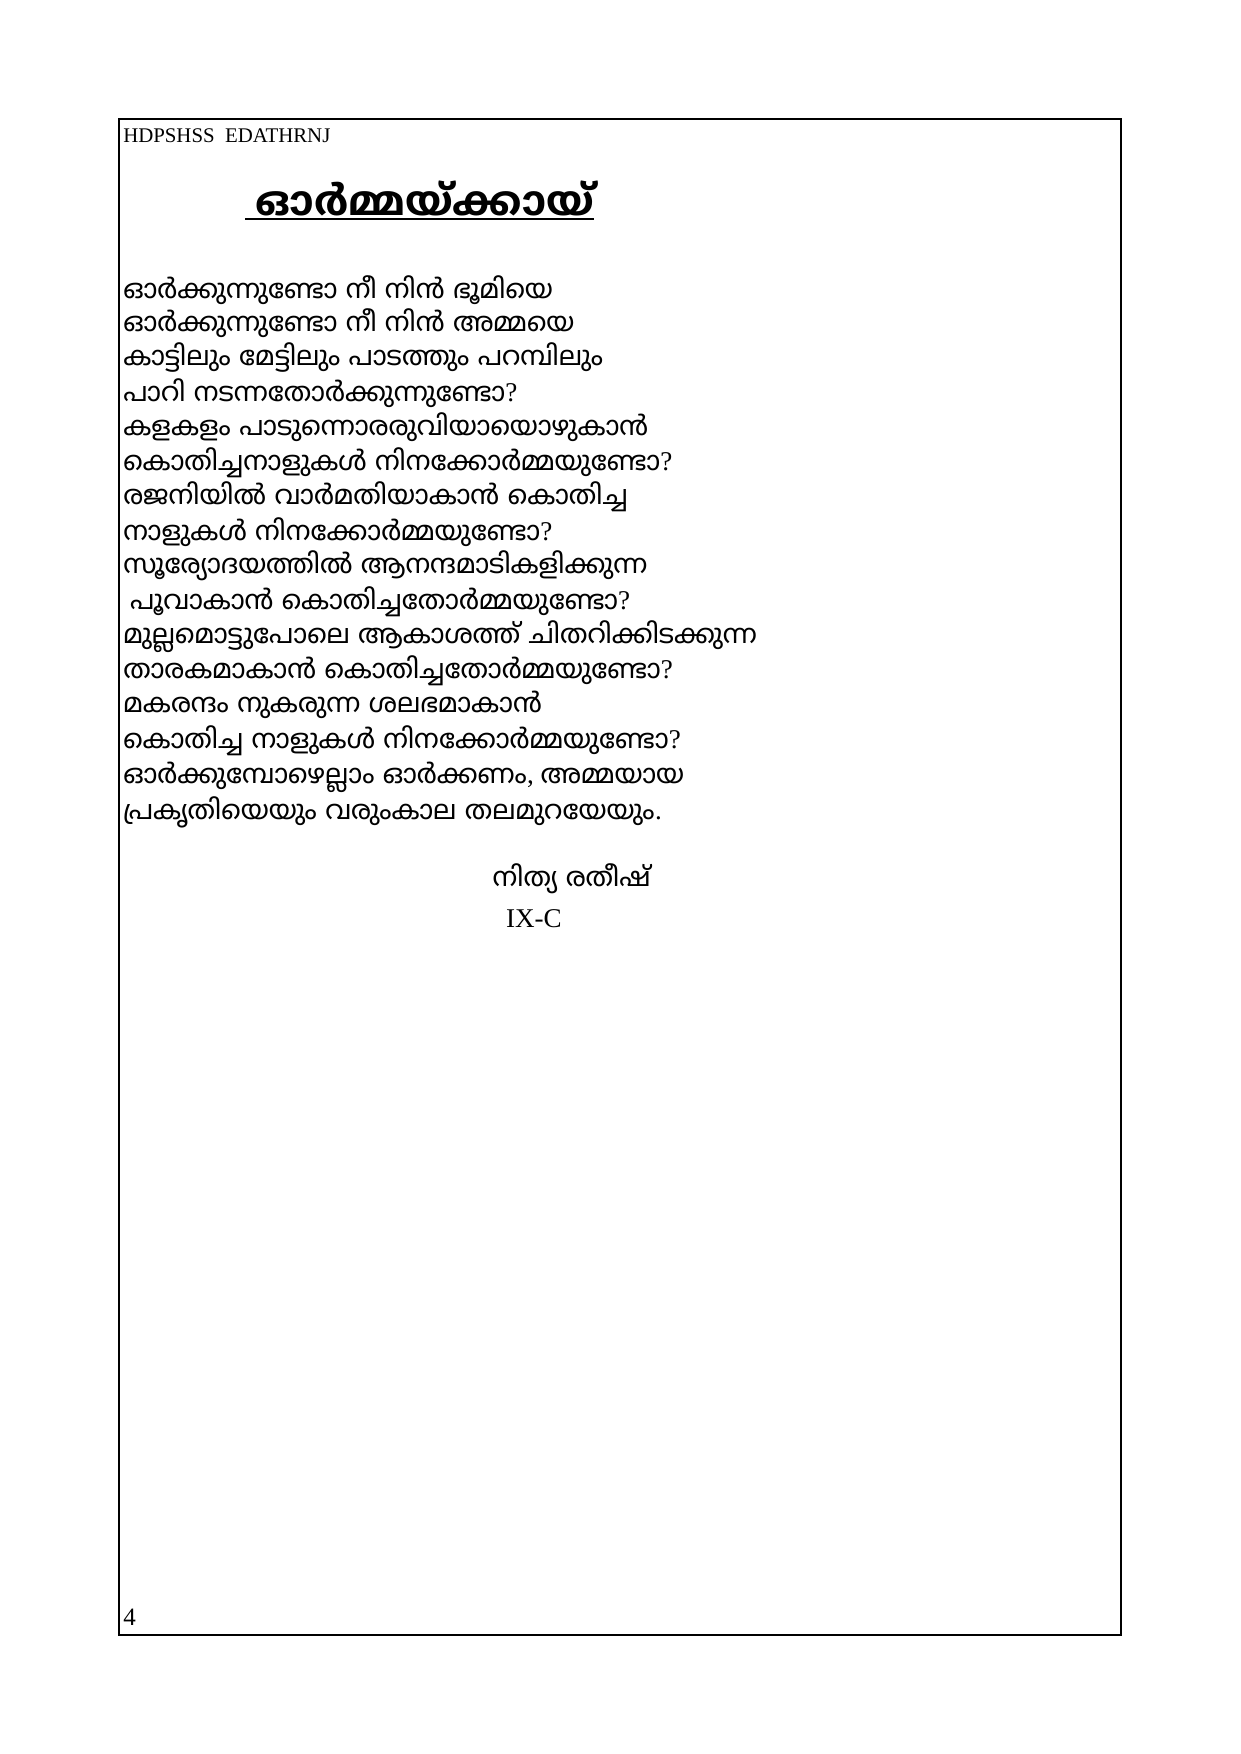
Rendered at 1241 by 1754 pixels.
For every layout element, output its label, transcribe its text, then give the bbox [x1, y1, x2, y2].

text താരകമാകാൻ കൊതിച്ചതോർമ്മയുണ്ടോ? [123, 653, 1117, 689]
text പൂവാകാൻ കൊതിച്ചതോർമ്മയുണ്ടോ? [123, 584, 1117, 620]
text മുല്ലമൊട്ടുപോലെ ആകാശത്ത് ചിതറിക്കിടക്കുന്ന [123, 620, 1117, 653]
text നിത്യ രതീഷ് [123, 861, 1117, 896]
text ഓർക്കുന്നുണ്ടോ നീ നിൻ അമ്മയെ [123, 308, 1117, 342]
text ഓർമ്മയ്ക്കായ് [123, 177, 1117, 232]
text രജനിയിൽ വാർമതിയാകാൻ കൊതിച്ച [123, 481, 1117, 515]
text കാട്ടിലും മേട്ടിലും പാടത്തും പറമ്പിലും [123, 342, 1117, 376]
text ഓർക്കുന്നുണ്ടോ നീ നിൻ ഭൂമിയെ [123, 275, 1117, 308]
text പ്രകൃതിയെയും വരുംകാല തലമുറയേയും. [123, 794, 1117, 830]
text മകരന്ദം നുകരുന്ന ശലഭമാകാൻ [123, 689, 1117, 723]
text സൂര്യോദയത്തിൽ ആനന്ദമാടികളിക്കുന്ന [123, 550, 1117, 584]
text കൊതിച്ചനാളുകൾ നിനക്കോർമ്മയുണ്ടോ? [123, 445, 1117, 481]
text IX-C [123, 896, 1117, 935]
text കളകളം പാടുന്നൊരരുവിയായൊഴുകാൻ [123, 412, 1117, 445]
text കൊതിച്ച നാളുകൾ നിനക്കോർമ്മയുണ്ടോ? [123, 723, 1117, 758]
text പാറി നടന്നതോർക്കുന്നുണ്ടോ? [123, 376, 1117, 412]
text നാളുകൾ നിനക്കോർമ്മയുണ്ടോ? [123, 515, 1117, 550]
text ഓർക്കുമ്പോഴെല്ലാം ഓർക്കണം, അമ്മയായ [123, 758, 1117, 794]
